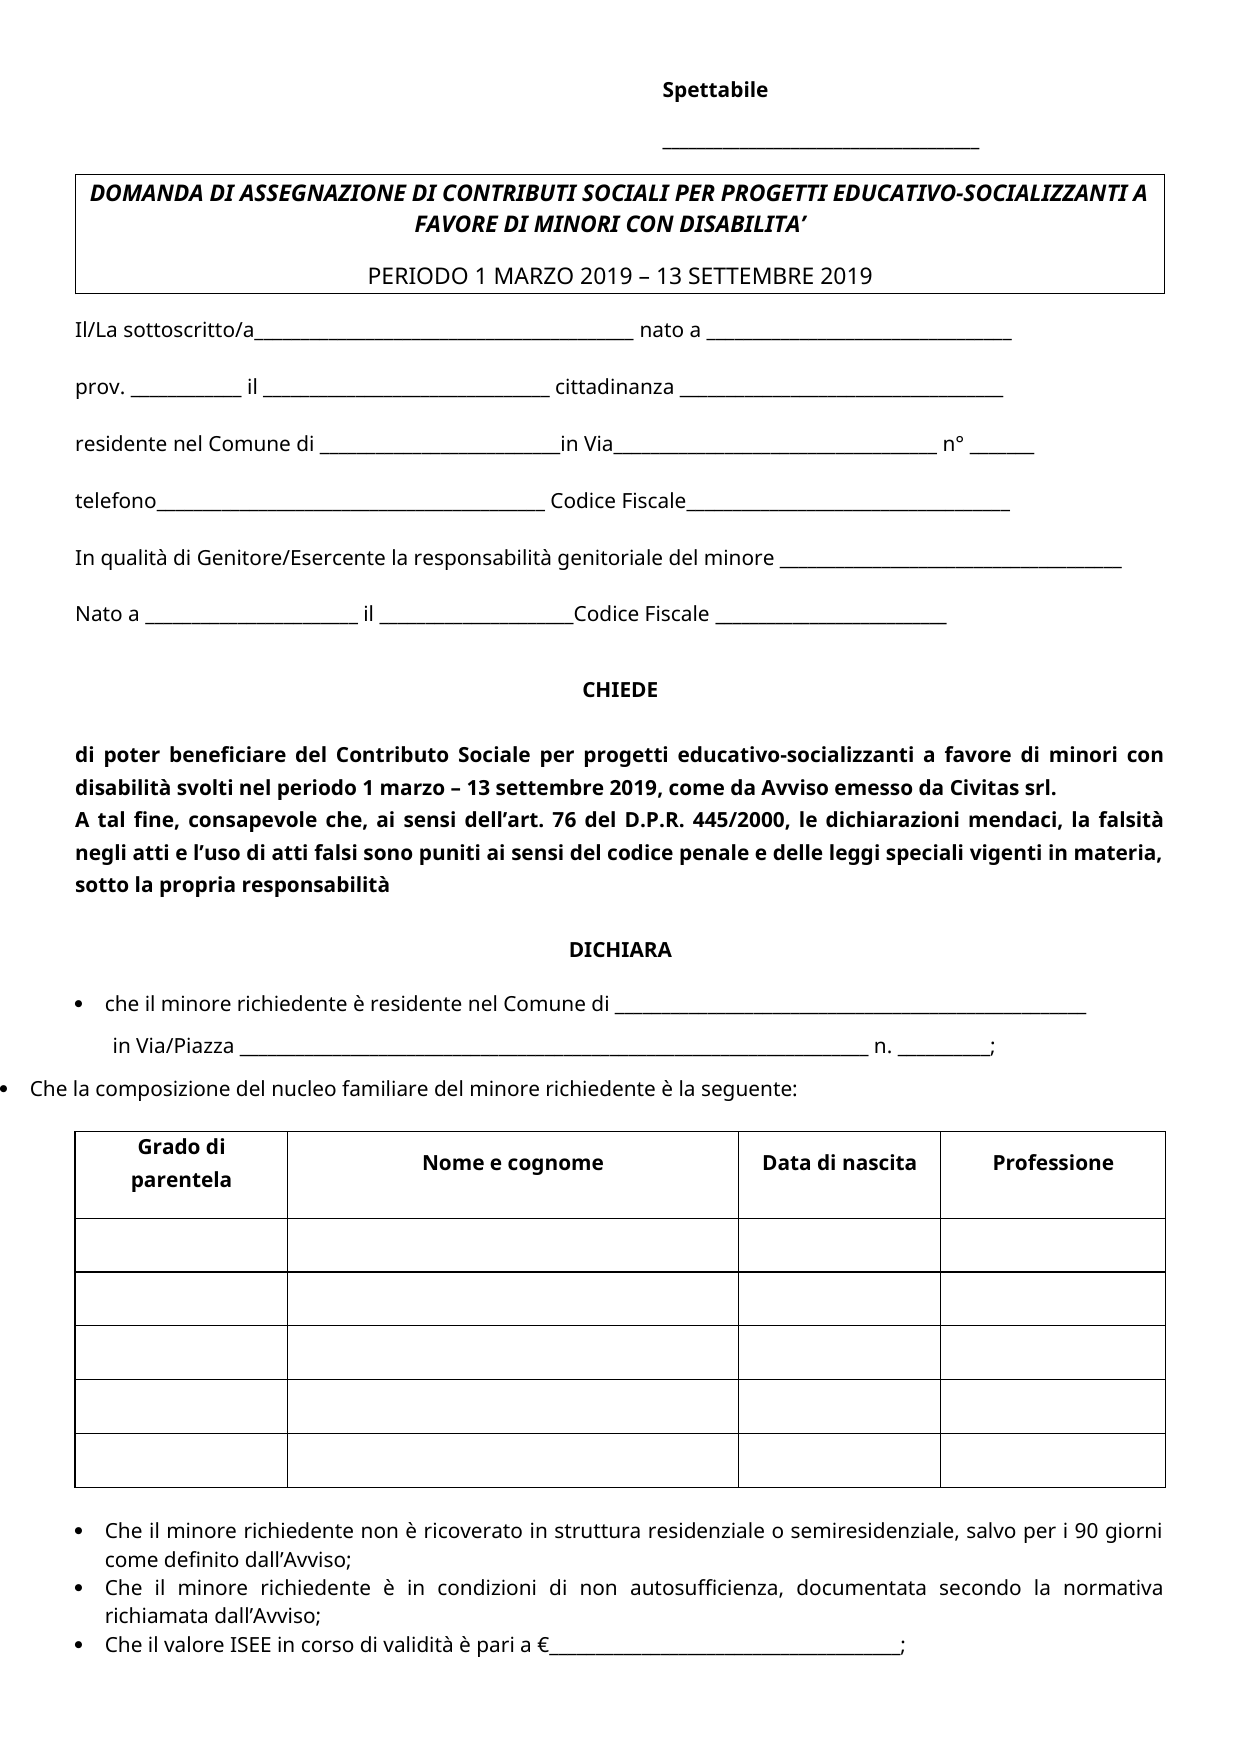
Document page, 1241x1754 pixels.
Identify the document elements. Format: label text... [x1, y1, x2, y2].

table_cell [288, 1326, 738, 1379]
table_cell [739, 1219, 940, 1271]
list che il minore richiedente è residente nel Comune di ___________________________________________________ [75, 989, 1165, 1017]
table_cell [739, 1380, 940, 1433]
text DOMANDA DI ASSEGNAZIONE DI CONTRIBUTI SOCIALI PER PROGETTI EDUCATIVO-SOCIALIZZANTI A FAVORE DI MINORI CON DISABILITA’ [76, 175, 1164, 239]
table_cell [288, 1273, 738, 1325]
table_header Grado di parentela [76, 1132, 287, 1218]
text di poter beneficiare del Contributo Sociale per progetti educativo-socializzanti a favore di minori con disabilità svolti nel periodo 1 marzo – 13 settembre 2019, come da Avviso emesso da Civitas srl. [75, 740, 1165, 801]
text DICHIARA [75, 936, 1165, 964]
table_cell [288, 1434, 738, 1487]
text A tal fine, consapevole che, ai sensi dell’art. 76 del D.P.R. 445/2000, le dichiarazioni mendaci, la falsità negli atti e l’uso di atti falsi sono puniti ai sensi del codice penale e delle leggi speciali vigenti in materia, sotto la propria responsabilità [75, 805, 1165, 899]
list Che il valore ISEE in corso di validità è pari a €______________________________________; [75, 1630, 1165, 1658]
table_cell [288, 1380, 738, 1433]
text Nato a _______________________ il _____________________Codice Fiscale ___________________________ [75, 599, 1165, 628]
list Che il minore richiedente è in condizioni di non autosufficienza, documentata secondo la normativa richiamata dall’Avviso; [75, 1573, 1165, 1630]
table_cell [941, 1326, 1165, 1379]
list Che il minore richiedente non è ricoverato in struttura residenziale o semiresidenziale, salvo per i 90 giorni come definito dall’Avviso; [75, 1516, 1165, 1573]
text CHIEDE [75, 675, 1165, 703]
text PERIODO 1 MARZO 2019 – 13 SETTEMBRE 2019 [76, 257, 1164, 293]
table_cell [288, 1219, 738, 1271]
text In qualità di Genitore/Esercente la responsabilità genitoriale del minore _____________________________________ [75, 543, 1165, 571]
table_cell [76, 1273, 287, 1325]
text residente nel Comune di __________________________in Via___________________________________ n° _______ [75, 429, 1165, 457]
table_header Professione [941, 1132, 1165, 1218]
table_cell [941, 1380, 1165, 1433]
list Che la composizione del nucleo familiare del minore richiedente è la seguente: [0, 1074, 1165, 1103]
table_cell [739, 1434, 940, 1487]
table_cell [76, 1219, 287, 1271]
table_cell [941, 1273, 1165, 1325]
text prov. ____________ il _______________________________ cittadinanza ___________________________________ [75, 372, 1165, 401]
text telefono__________________________________________ Codice Fiscale___________________________________ [75, 486, 1165, 514]
text _____________________________________ [662, 124, 1165, 153]
text Spettabile [662, 75, 1165, 103]
table_cell [76, 1326, 287, 1379]
table_cell [941, 1219, 1165, 1271]
table_cell [76, 1434, 287, 1487]
text Il/La sottoscritto/a_________________________________________ nato a _________________________________ [75, 315, 1165, 344]
table_cell [739, 1273, 940, 1325]
table_header Nome e cognome [288, 1132, 738, 1218]
table_cell [739, 1326, 940, 1379]
table_header Data di nascita [739, 1132, 940, 1218]
text in Via/Piazza ____________________________________________________________________ n. __________; [112, 1032, 1165, 1060]
table_cell [76, 1380, 287, 1433]
table_cell [941, 1434, 1165, 1487]
